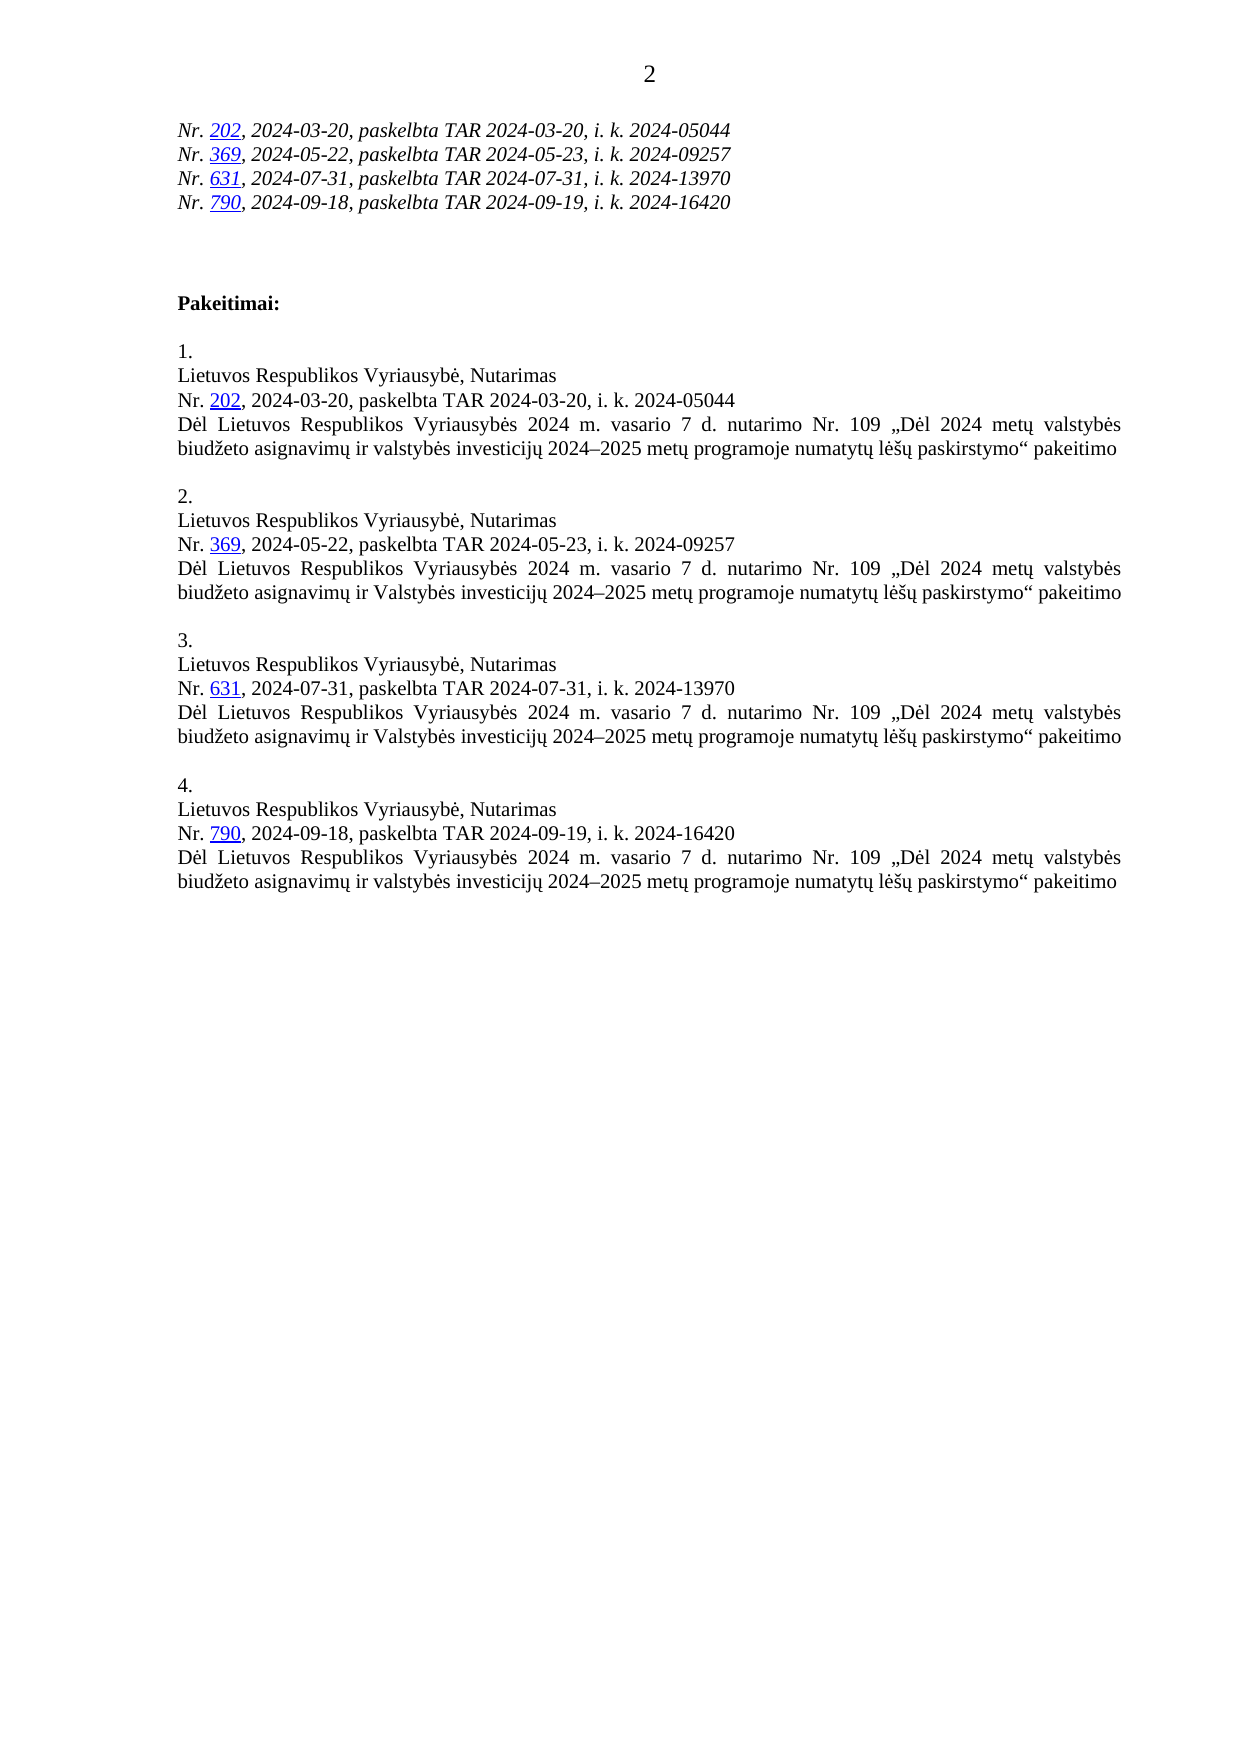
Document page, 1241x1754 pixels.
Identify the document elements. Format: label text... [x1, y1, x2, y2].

text Lietuvos Respublikos Vyriausybė, Nutarimas [177, 508, 1122, 532]
text Nr. 369, 2024-05-22, paskelbta TAR 2024-05-23, i. k. 2024-09257 [177, 142, 1122, 166]
text Nr. 631, 2024-07-31, paskelbta TAR 2024-07-31, i. k. 2024-13970 [177, 166, 1122, 190]
text 2. [177, 484, 1122, 508]
text Nr. 631, 2024-07-31, paskelbta TAR 2024-07-31, i. k. 2024-13970 [177, 676, 1122, 700]
text Nr. 369, 2024-05-22, paskelbta TAR 2024-05-23, i. k. 2024-09257 [177, 532, 1122, 556]
text Lietuvos Respublikos Vyriausybė, Nutarimas [177, 363, 1122, 387]
text Dėl Lietuvos Respublikos Vyriausybės 2024 m. vasario 7 d. nutarimo Nr. 109 „Dėl 2024 metų valstybės biudžeto asignavimų ir Valstybės investicijų 2024–2025 metų programoje numatytų lėšų paskirstymo“ pakeitimo [177, 556, 1122, 604]
text Nr. 202, 2024-03-20, paskelbta TAR 2024-03-20, i. k. 2024-05044 [177, 387, 1122, 412]
text Lietuvos Respublikos Vyriausybė, Nutarimas [177, 797, 1122, 821]
text Pakeitimai: [177, 291, 1122, 315]
text Nr. 202, 2024-03-20, paskelbta TAR 2024-03-20, i. k. 2024-05044 [177, 118, 1122, 142]
text Dėl Lietuvos Respublikos Vyriausybės 2024 m. vasario 7 d. nutarimo Nr. 109 „Dėl 2024 metų valstybės biudžeto asignavimų ir valstybės investicijų 2024–2025 metų programoje numatytų lėšų paskirstymo“ pakeitimo [177, 412, 1122, 460]
text 4. [177, 772, 1122, 797]
text Dėl Lietuvos Respublikos Vyriausybės 2024 m. vasario 7 d. nutarimo Nr. 109 „Dėl 2024 metų valstybės biudžeto asignavimų ir Valstybės investicijų 2024–2025 metų programoje numatytų lėšų paskirstymo“ pakeitimo [177, 700, 1122, 748]
text Lietuvos Respublikos Vyriausybė, Nutarimas [177, 652, 1122, 676]
text 3. [177, 628, 1122, 652]
text Dėl Lietuvos Respublikos Vyriausybės 2024 m. vasario 7 d. nutarimo Nr. 109 „Dėl 2024 metų valstybės biudžeto asignavimų ir valstybės investicijų 2024–2025 metų programoje numatytų lėšų paskirstymo“ pakeitimo [177, 845, 1122, 893]
text Nr. 790, 2024-09-18, paskelbta TAR 2024-09-19, i. k. 2024-16420 [177, 190, 1122, 214]
text 1. [177, 339, 1122, 363]
text Nr. 790, 2024-09-18, paskelbta TAR 2024-09-19, i. k. 2024-16420 [177, 821, 1122, 845]
